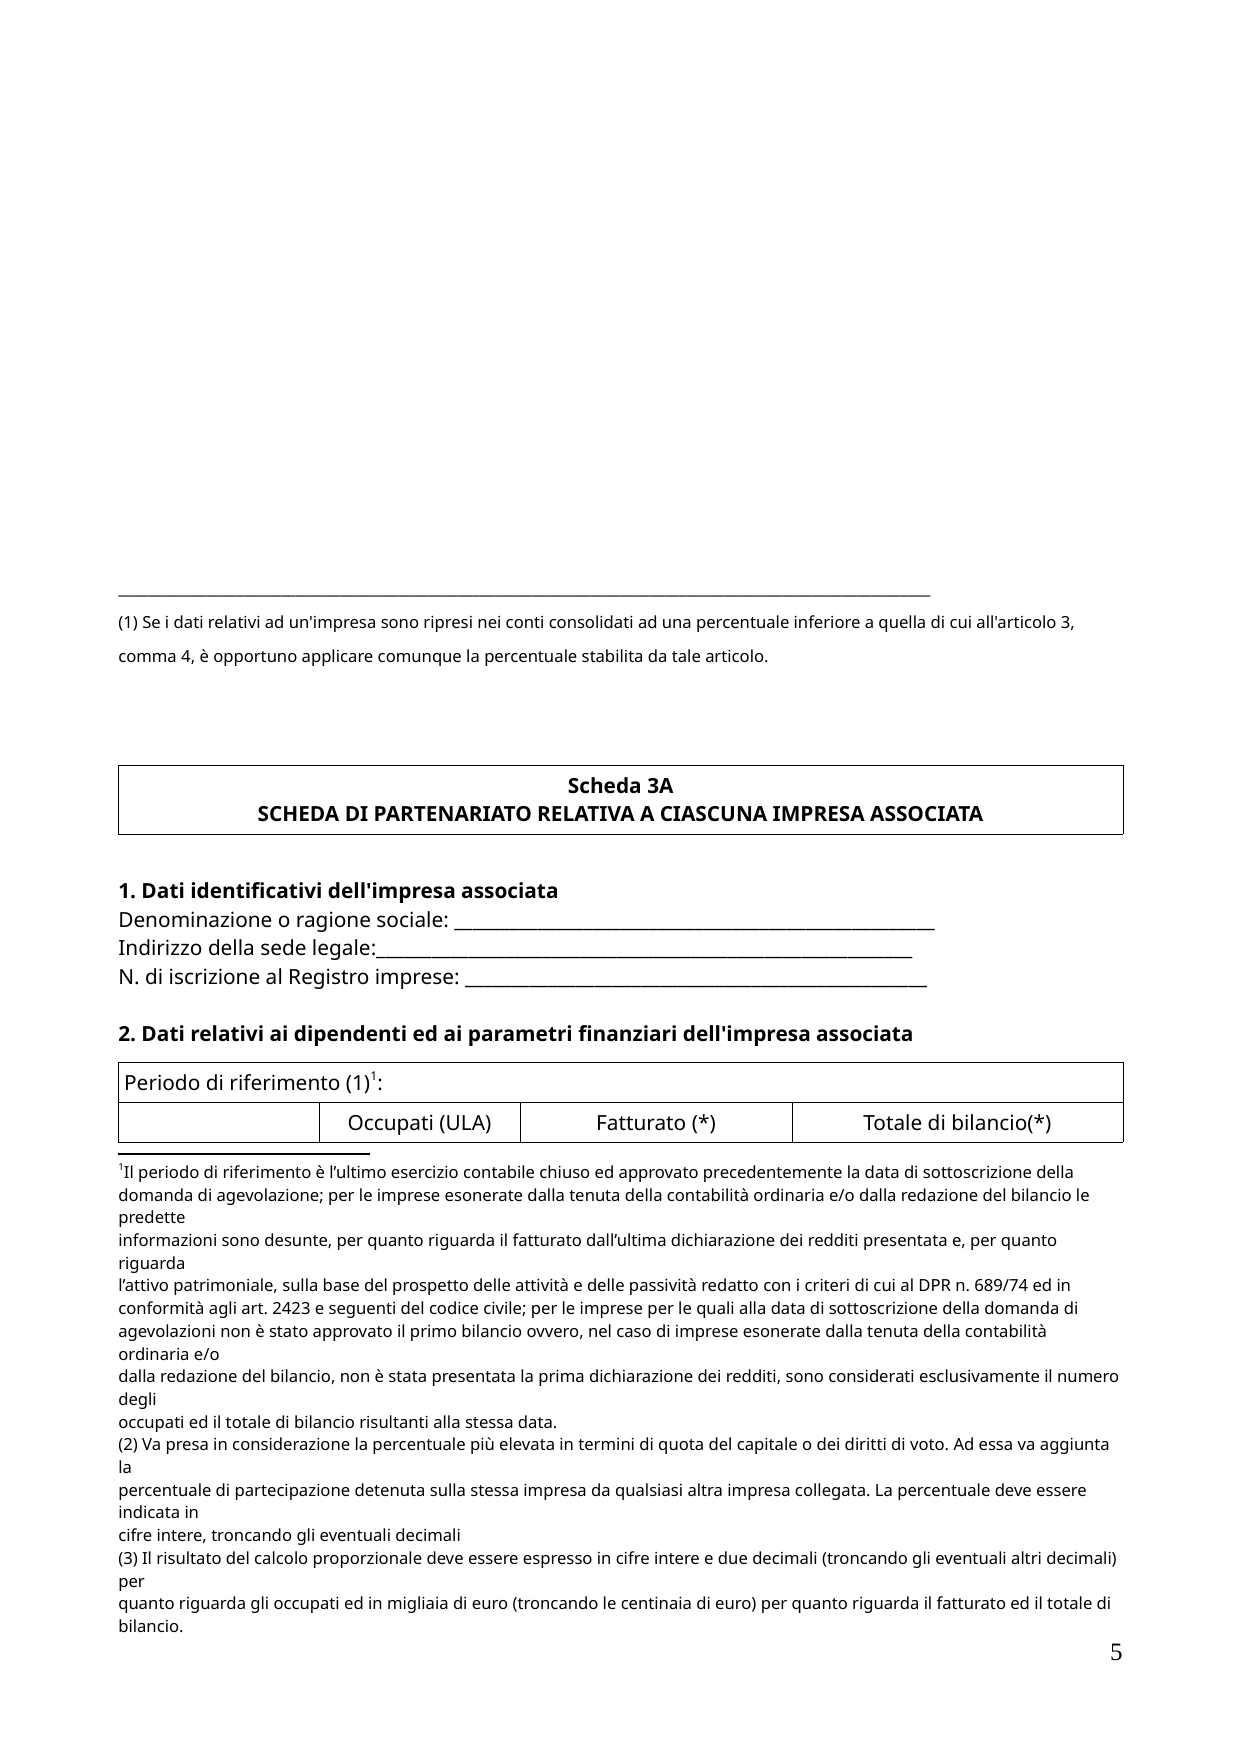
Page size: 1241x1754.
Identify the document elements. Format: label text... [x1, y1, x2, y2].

table_header Periodo di riferimento (1): [119, 1063, 1123, 1102]
text 1. Dati identificativi dell'impresa associata [118, 877, 1122, 905]
table_cell Fatturato (*) [521, 1103, 792, 1142]
text Indirizzo della sede legale:__________________________________________________________ [118, 933, 1122, 962]
text Denominazione o ragione sociale: ____________________________________________________ [118, 905, 1122, 933]
table_cell Occupati (ULA) [320, 1103, 520, 1142]
table_cell [119, 1103, 319, 1142]
text ______________________________________________________________________________________________________________ [118, 577, 1122, 599]
table_cell Totale di bilancio(*) [793, 1103, 1123, 1142]
table_header Scheda 3A SCHEDA DI PARTENARIATO RELATIVA A CIASCUNA IMPRESA ASSOCIATA [119, 766, 1123, 833]
text N. di iscrizione al Registro imprese: __________________________________________________ [118, 962, 1122, 990]
text 2. Dati relativi ai dipendenti ed ai parametri finanziari dell'impresa associata [118, 1019, 1122, 1048]
text (1) Se i dati relativi ad un'impresa sono ripresi nei conti consolidati ad una percentuale inferiore a quella di cui all'articolo 3, comma 4, è opportuno applicare comunque la percentuale stabilita da tale articolo. [118, 611, 1122, 667]
